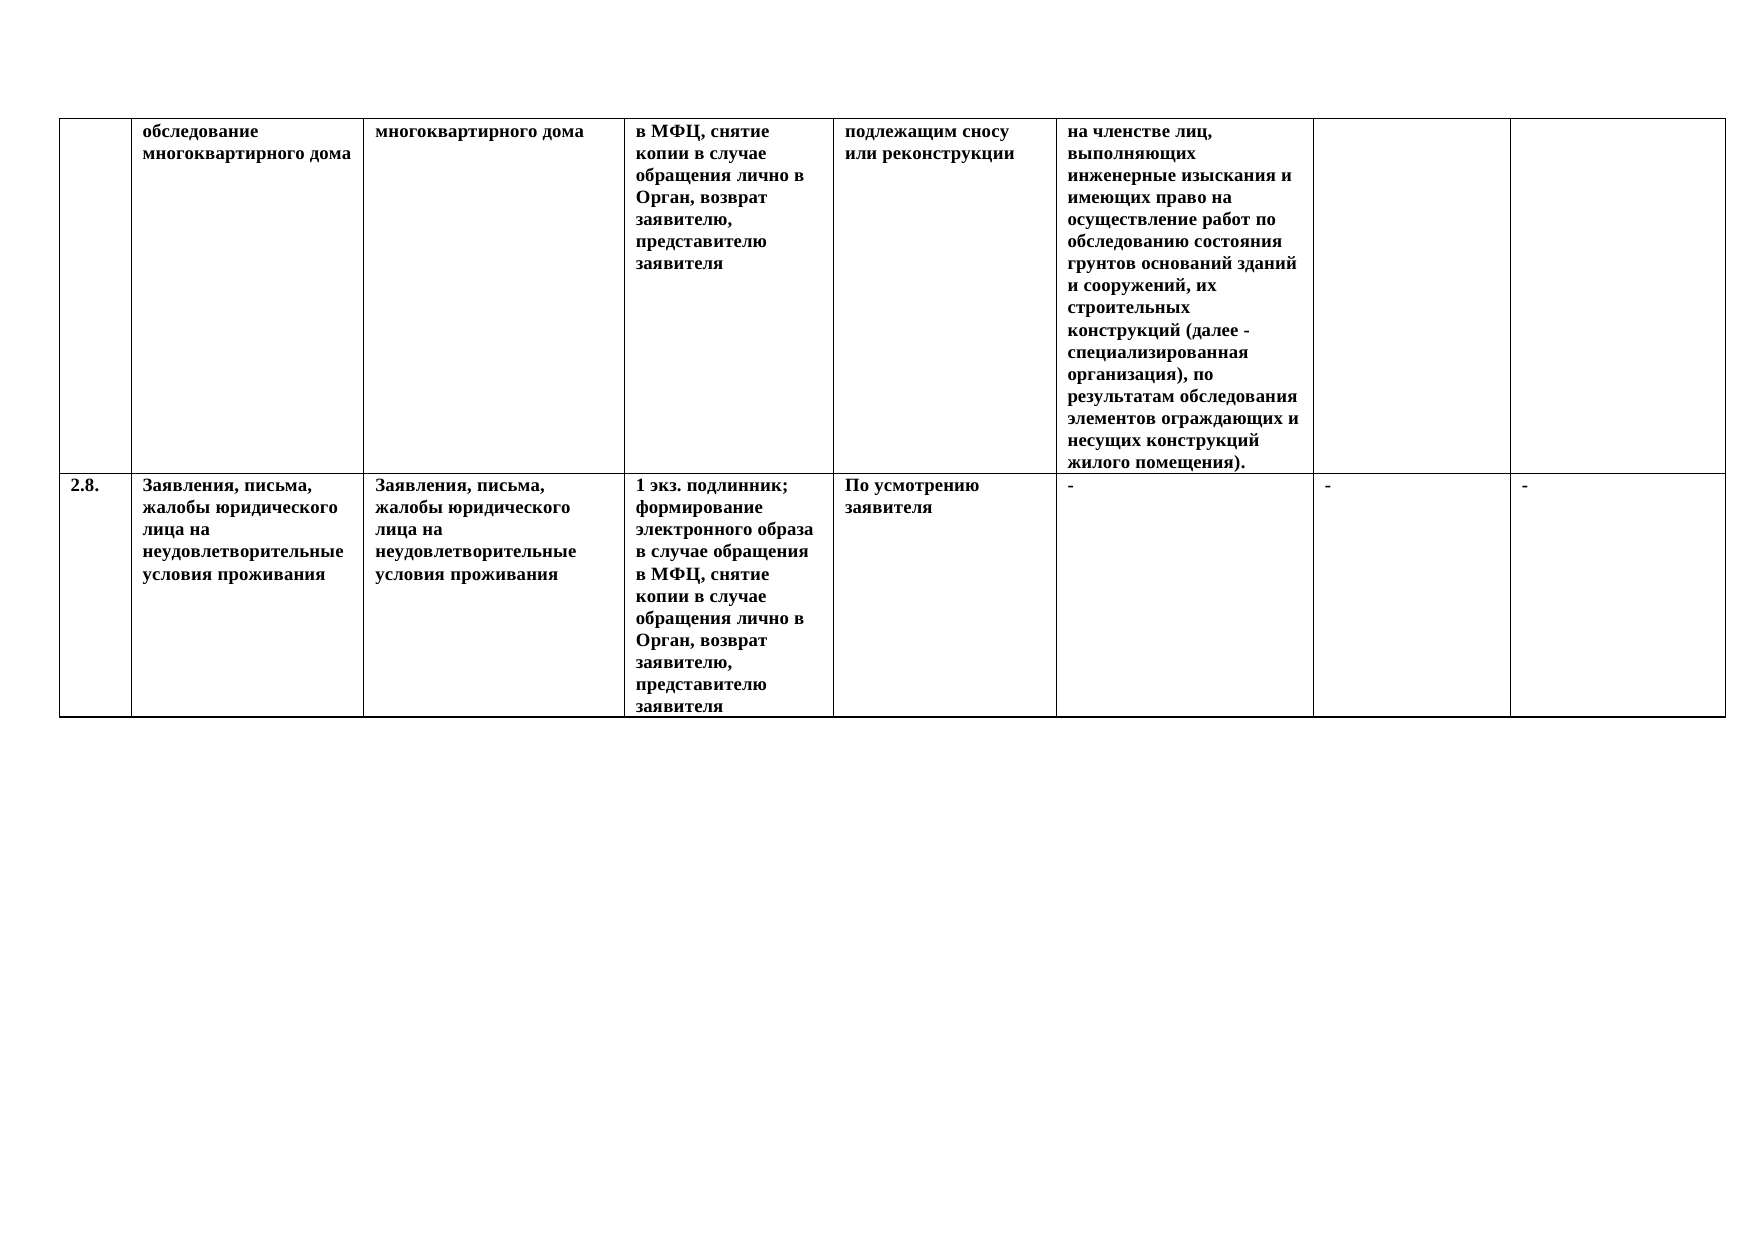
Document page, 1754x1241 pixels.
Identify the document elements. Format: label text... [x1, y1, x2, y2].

table_cell на членстве лиц, выполняющих инженерные изыскания и имеющих право на осуществление работ по обследованию состояния грунтов оснований зданий и сооружений, их строительных конструкций (далее - специализированная организация), по результатам обследования элементов ограждающих и несущих конструкций жилого помещения). [1057, 119, 1313, 472]
table_cell обследование многоквартирного дома [132, 119, 363, 472]
table_cell - [1511, 119, 1725, 472]
table_cell 1 экз. подлинник; формирование электронного образа в случае обращения в МФЦ, снятие копии в случае обращения лично в Орган, возврат заявителю, представителю заявителя [625, 474, 833, 716]
table_cell [60, 119, 131, 472]
table_cell Заявления, письма, жалобы юридического лица на неудовлетворительные условия проживания [132, 474, 363, 716]
table_cell 2.8. [60, 474, 131, 716]
table_cell - [1314, 119, 1510, 472]
table_cell - [1511, 474, 1725, 716]
table_cell в МФЦ, снятие копии в случае обращения лично в Орган, возврат заявителю, представителю заявителя [625, 119, 833, 472]
table_cell Заявления, письма, жалобы юридического лица на неудовлетворительные условия проживания [364, 474, 624, 716]
table_cell - [1314, 474, 1510, 716]
table_cell По усмотрению заявителя [834, 474, 1056, 716]
table_cell подлежащим сносу или реконструкции [834, 119, 1056, 472]
table_cell - [1057, 474, 1313, 716]
table_cell многоквартирного дома [364, 119, 624, 472]
